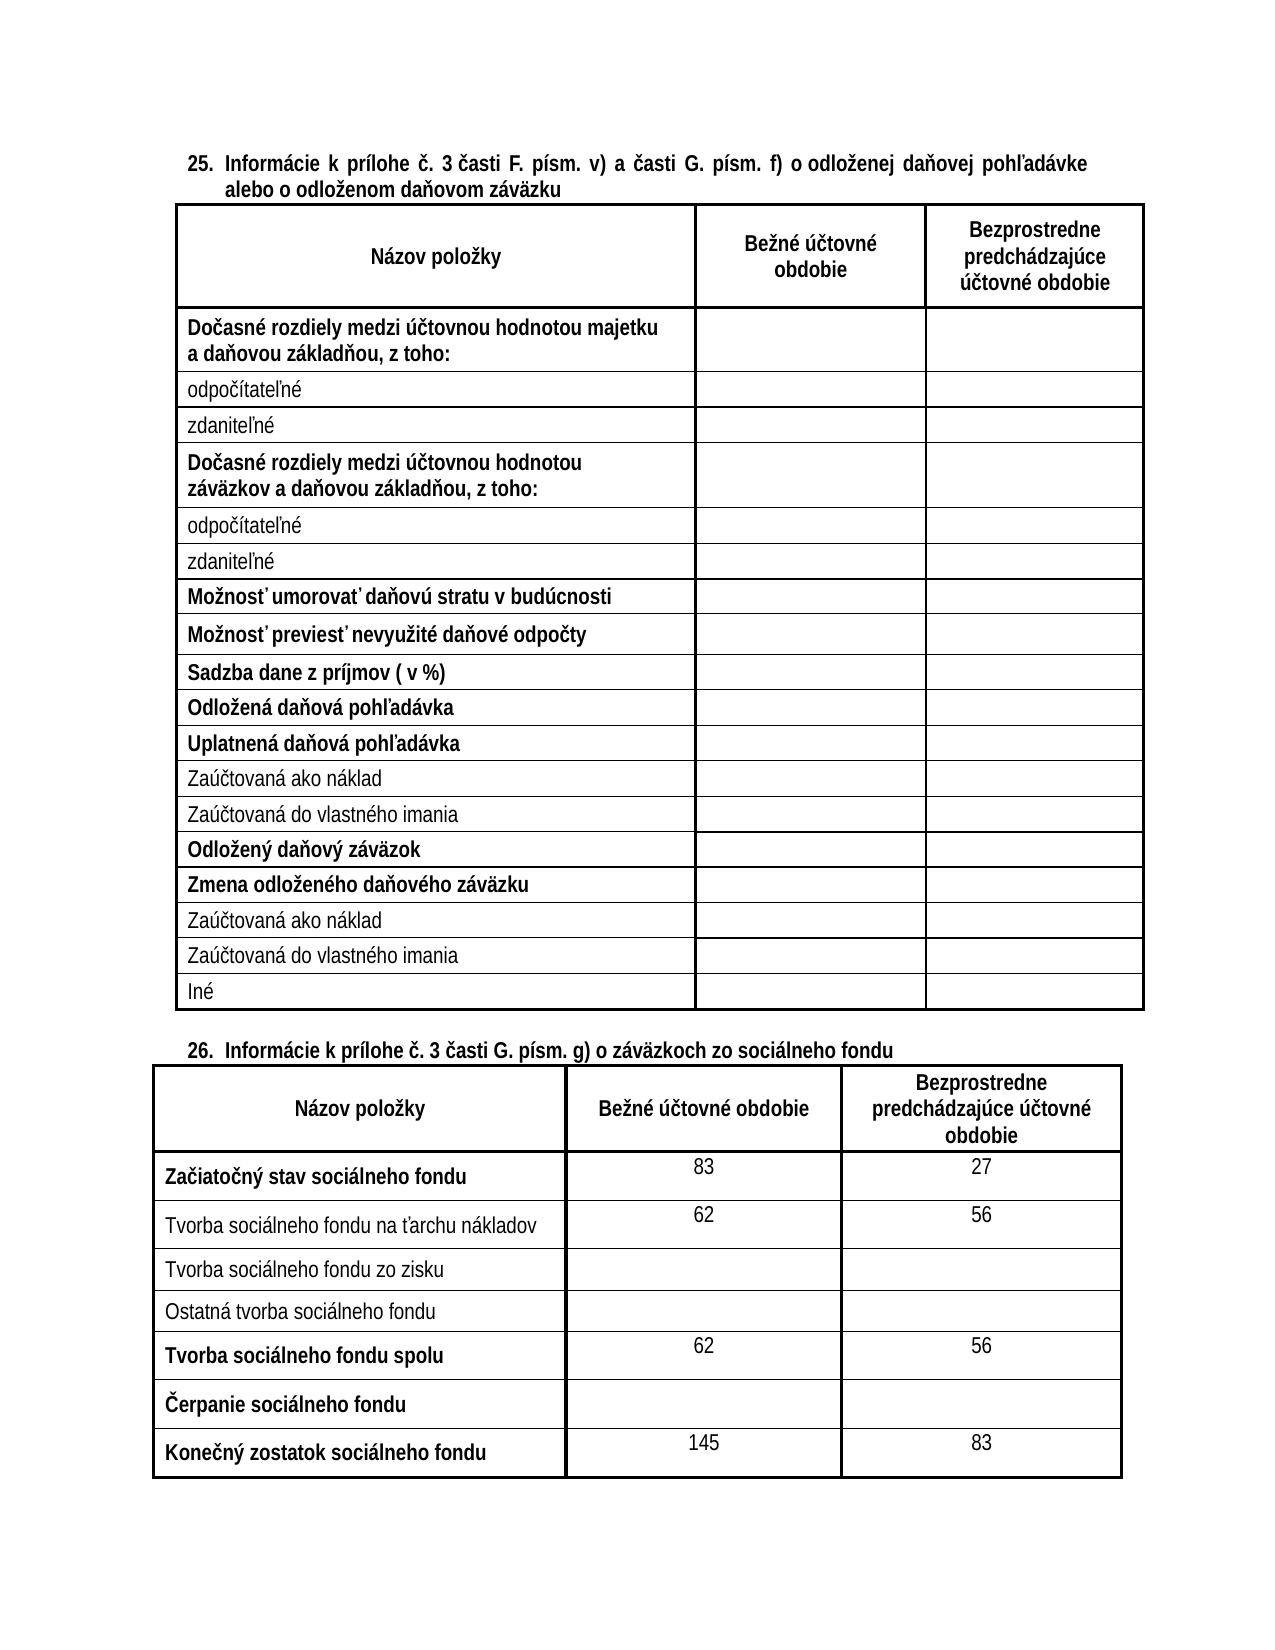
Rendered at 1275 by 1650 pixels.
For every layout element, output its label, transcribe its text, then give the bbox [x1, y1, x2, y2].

table_header Bežné účtovné obdobie [697, 206, 924, 306]
table_cell [927, 726, 1142, 760]
table_cell [927, 544, 1142, 578]
table_cell 27 [843, 1153, 1120, 1200]
table_cell [927, 903, 1142, 937]
table_cell Dočasné rozdiely medzi účtovnou hodnotou záväzkov a daňovou základňou, z toho: [178, 443, 694, 507]
table_cell Konečný zostatok sociálneho fondu [155, 1429, 564, 1476]
table_cell Iné [178, 974, 694, 1008]
table_cell [697, 580, 925, 612]
table_cell Odložená daňová pohľadávka [178, 690, 694, 725]
table_cell Zmena odloženého daňového záväzku [178, 868, 694, 902]
table_cell [927, 797, 1142, 831]
table_cell Možnosť umorovať daňovú stratu v budúcnosti [178, 580, 694, 612]
table_header Bezprostredne predchádzajúce účtovné obdobie [927, 206, 1142, 306]
table_cell [927, 372, 1142, 406]
table_cell [927, 443, 1142, 507]
table_cell [927, 614, 1142, 654]
table_cell 62 [568, 1201, 840, 1248]
table_cell [927, 868, 1142, 902]
table_cell [927, 690, 1142, 725]
table_cell [927, 309, 1142, 371]
table_cell [697, 868, 925, 902]
table_cell 83 [843, 1429, 1120, 1476]
table_cell [927, 939, 1142, 973]
table_header Názov položky [178, 206, 694, 306]
table_cell [697, 614, 925, 654]
table_cell [697, 443, 925, 507]
table_cell 83 [568, 1153, 840, 1200]
text 26. Informácie k prílohe č. 3 časti G. písm. g) o záväzkoch zo sociálneho fondu [187, 1037, 1087, 1064]
table_cell Čerpanie sociálneho fondu [155, 1380, 564, 1427]
table_header Bezprostredne predchádzajúce účtovné obdobie [843, 1067, 1120, 1150]
table_cell zdaniteľné [178, 408, 694, 442]
table_cell 56 [843, 1332, 1120, 1379]
table_cell [927, 761, 1142, 796]
table_cell [697, 655, 925, 689]
table_cell [697, 408, 925, 442]
table_cell [843, 1249, 1120, 1290]
table_cell [697, 544, 925, 578]
table_header Bežné účtovné obdobie [568, 1067, 840, 1150]
table_cell [697, 761, 925, 796]
table_cell Dočasné rozdiely medzi účtovnou hodnotou majetku a daňovou základňou, z toho: [178, 309, 694, 371]
table_cell [568, 1380, 840, 1427]
table_cell [697, 726, 925, 760]
table_cell [927, 833, 1142, 866]
table_cell [843, 1291, 1120, 1331]
table_cell [927, 655, 1142, 689]
table_cell [568, 1249, 840, 1290]
table_cell [697, 309, 925, 371]
table_header Názov položky [155, 1067, 564, 1150]
table_cell Sadzba dane z príjmov ( v %) [178, 655, 694, 689]
table_cell [697, 974, 925, 1008]
table_cell Možnosť previesť nevyužité daňové odpočty [178, 614, 694, 654]
table_cell odpočítateľné [178, 372, 694, 406]
table_cell 56 [843, 1201, 1120, 1248]
table_cell [927, 580, 1142, 612]
table_cell [697, 939, 925, 973]
table_cell [927, 508, 1142, 543]
table_cell [843, 1380, 1120, 1427]
table_cell Zaúčtovaná ako náklad [178, 903, 694, 937]
table_cell [697, 508, 925, 543]
table_cell Tvorba sociálneho fondu zo zisku [155, 1249, 564, 1290]
table_cell zdaniteľné [178, 544, 694, 578]
table_cell Tvorba sociálneho fondu spolu [155, 1332, 564, 1379]
table_cell [697, 903, 925, 937]
table_cell Začiatočný stav sociálneho fondu [155, 1153, 564, 1200]
table_cell [697, 797, 925, 831]
table_cell [927, 974, 1142, 1008]
table_cell Zaúčtovaná do vlastného imania [178, 938, 694, 973]
table_cell odpočítateľné [178, 508, 694, 543]
table_cell [697, 372, 925, 406]
table_cell 145 [568, 1429, 840, 1476]
table_cell [697, 690, 925, 725]
table_cell Odložený daňový záväzok [178, 832, 694, 866]
table_cell [568, 1291, 840, 1331]
table_cell Ostatná tvorba sociálneho fondu [155, 1291, 564, 1331]
text 25. Informácie k prílohe č. 3 časti F. písm. v) a časti G. písm. f) o odloženej daňovej pohľadávke alebo o odloženom daňovom záväzku [187, 150, 1087, 203]
table_cell 62 [568, 1332, 840, 1379]
table_cell Uplatnená daňová pohľadávka [178, 726, 694, 760]
table_cell [697, 833, 925, 866]
table_cell Zaúčtovaná do vlastného imania [178, 797, 694, 831]
table_cell [927, 408, 1142, 442]
table_cell Tvorba sociálneho fondu na ťarchu nákladov [155, 1201, 564, 1248]
table_cell Zaúčtovaná ako náklad [178, 761, 694, 796]
